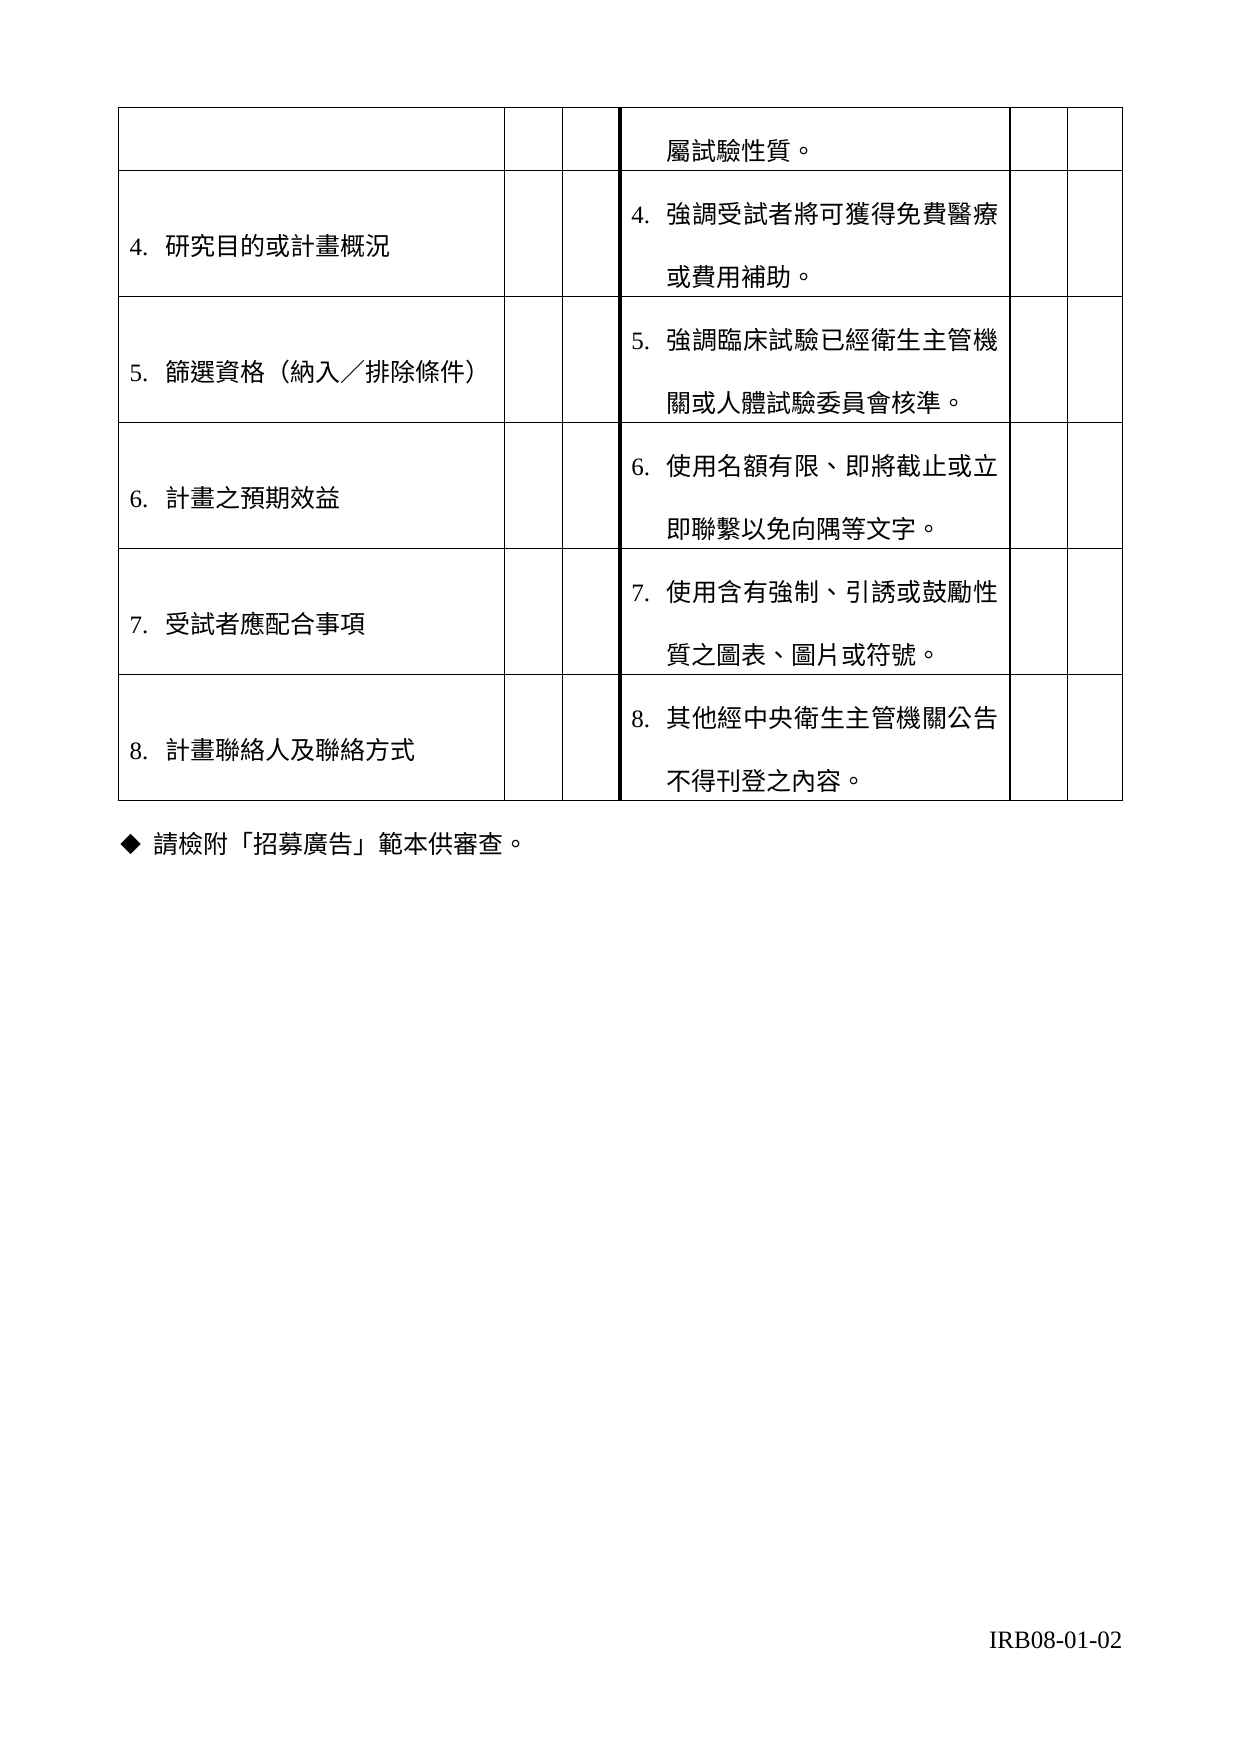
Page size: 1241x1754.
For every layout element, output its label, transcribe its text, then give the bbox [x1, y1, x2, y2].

table_cell [505, 171, 562, 296]
table_cell 強調受試者將可獲得免費醫療或費用補助。 [622, 171, 1009, 296]
table_cell 強調臨床試驗已經衛生主管機關或人體試驗委員會核準。 [622, 297, 1009, 422]
table_cell [505, 108, 562, 170]
table_cell [1011, 297, 1067, 422]
table_cell [505, 675, 562, 800]
table_cell 使用含有強制、引誘或鼓勵性質之圖表、圖片或符號。 [622, 549, 1009, 674]
table_cell [505, 549, 562, 674]
table_cell 研究目的或計畫概況 [119, 171, 504, 296]
table_cell [505, 423, 562, 548]
table_cell [1068, 423, 1122, 548]
table_cell [1011, 549, 1067, 674]
table_cell [563, 549, 618, 674]
list 請檢附「招募廣告」範本供審查。 [118, 801, 1122, 864]
table_cell [563, 675, 618, 800]
table_cell [1068, 171, 1122, 296]
table_cell [1068, 297, 1122, 422]
table_cell [1011, 675, 1067, 800]
table_cell [1068, 549, 1122, 674]
table_cell 受試者應配合事項 [119, 549, 504, 674]
table_cell [563, 171, 618, 296]
table_cell 計畫聯絡人及聯絡方式 [119, 675, 504, 800]
table_cell 屬試驗性質。 [622, 108, 1009, 170]
table_cell [505, 297, 562, 422]
table_cell [119, 108, 504, 170]
table_cell 篩選資格（納入／排除條件） [119, 297, 504, 422]
table_cell 使用名額有限、即將截止或立即聯繫以免向隅等文字。 [622, 423, 1009, 548]
table_cell [1011, 423, 1067, 548]
table_cell 計畫之預期效益 [119, 423, 504, 548]
table_cell [563, 297, 618, 422]
table_cell [1068, 675, 1122, 800]
table_cell [563, 423, 618, 548]
table_cell 其他經中央衛生主管機關公告不得刊登之內容。 [622, 675, 1009, 800]
table_cell [1011, 108, 1067, 170]
table_cell [1068, 108, 1122, 170]
table_cell [1011, 171, 1067, 296]
table_cell [563, 108, 618, 170]
